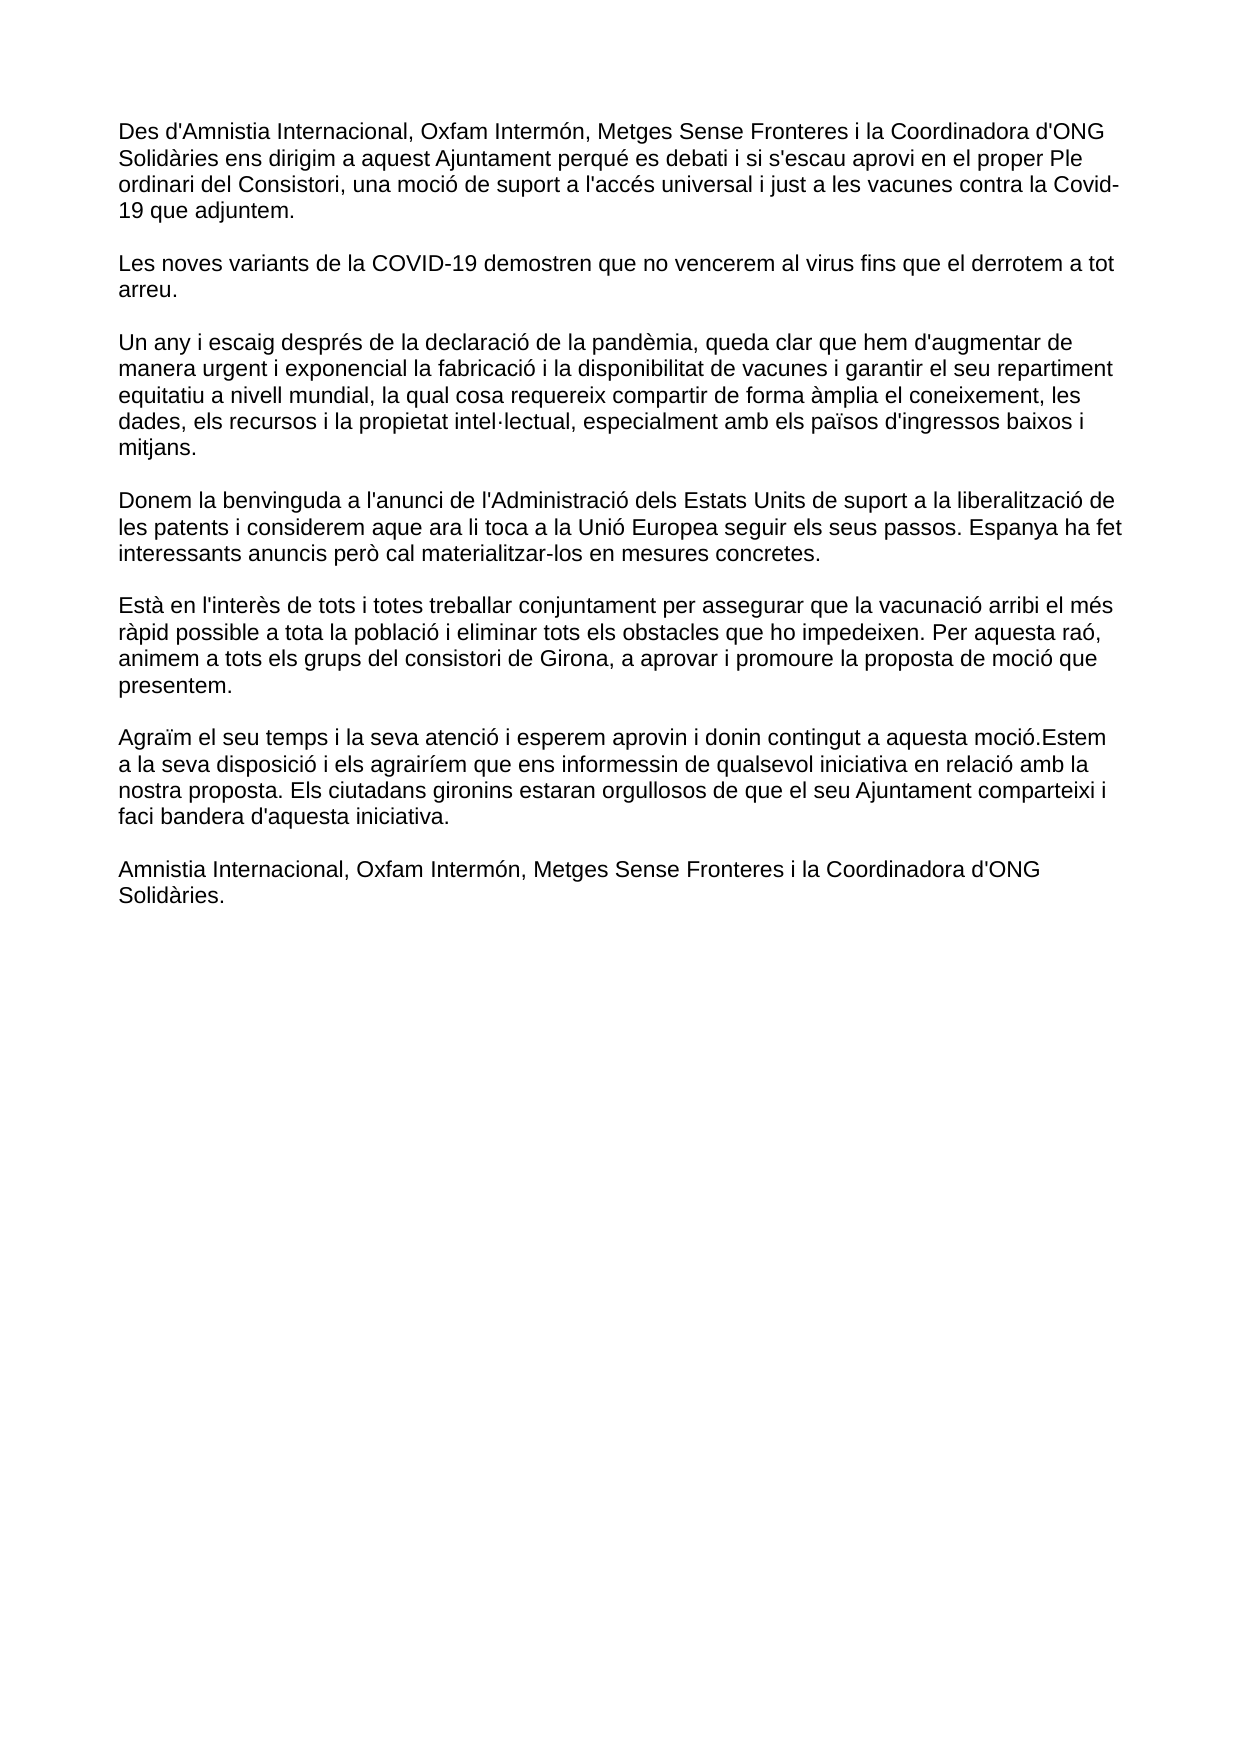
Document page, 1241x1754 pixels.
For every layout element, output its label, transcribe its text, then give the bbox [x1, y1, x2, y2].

text Amnistia Internacional, Oxfam Intermón, Metges Sense Fronteres i la Coordinadora d'ONG Solidàries. [118, 856, 1122, 909]
text Les noves variants de la COVID-19 demostren que no vencerem al virus fins que el derrotem a tot arreu. [118, 250, 1122, 303]
text Donem la benvinguda a l'anunci de l'Administració dels Estats Units de suport a la liberalització de les patents i considerem aque ara li toca a la Unió Europea seguir els seus passos. Espanya ha fet interessants anuncis però cal materialitzar-los en mesures concretes. [118, 487, 1122, 566]
text Un any i escaig després de la declaració de la pandèmia, queda clar que hem d'augmentar de manera urgent i exponencial la fabricació i la disponibilitat de vacunes i garantir el seu repartiment equitatiu a nivell mundial, la qual cosa requereix compartir de forma àmplia el coneixement, les dades, els recursos i la propietat intel·lectual, especialment amb els països d'ingressos baixos i mitjans. [118, 329, 1122, 461]
text Agraïm el seu temps i la seva atenció i esperem aprovin i donin contingut a aquesta moció.Estem a la seva disposició i els agrairíem que ens informessin de qualsevol iniciativa en relació amb la nostra proposta. Els ciutadans gironins estaran orgullosos de que el seu Ajuntament comparteixi i faci bandera d'aquesta iniciativa. [118, 724, 1122, 830]
text Està en l'interès de tots i totes treballar conjuntament per assegurar que la vacunació arribi el més ràpid possible a tota la població i eliminar tots els obstacles que ho impedeixen. Per aquesta raó, animem a tots els grups del consistori de Girona, a aprovar i promoure la proposta de moció que presentem. [118, 592, 1122, 698]
text Des d'Amnistia Internacional, Oxfam Intermón, Metges Sense Fronteres i la Coordinadora d'ONG Solidàries ens dirigim a aquest Ajuntament perqué es debati i si s'escau aprovi en el proper Ple ordinari del Consistori, una moció de suport a l'accés universal i just a les vacunes contra la Covid-19 que adjuntem. [118, 118, 1122, 223]
